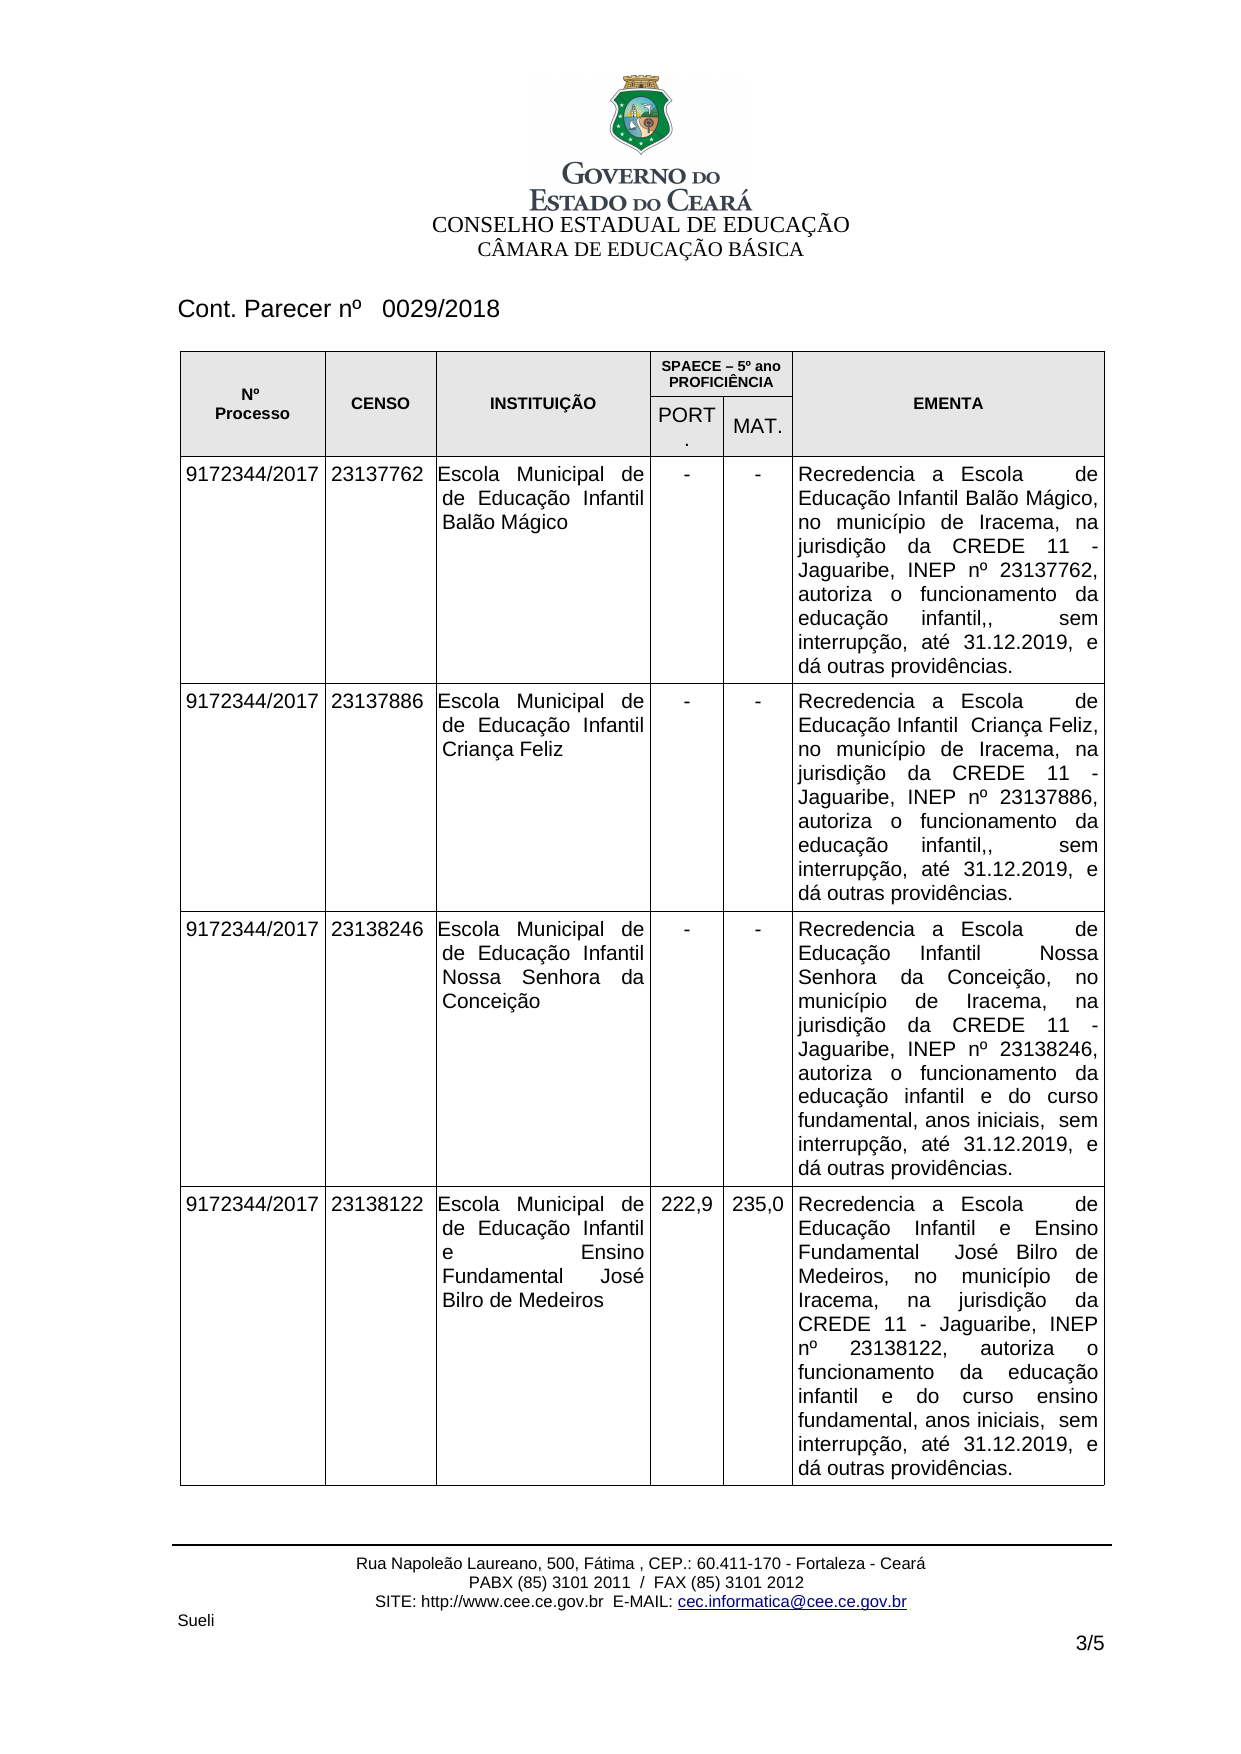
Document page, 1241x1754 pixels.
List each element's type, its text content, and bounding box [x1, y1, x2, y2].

table_cell - [724, 457, 792, 683]
table_cell Recredencia a Escola de Educação Infantil Criança Feliz, no município de Iracema, na jurisdição da CREDE 11 - Jaguaribe, INEP nº 23137886, autoriza o funcionamento da educação infantil,, sem interrupção, até 31.12.2019, e dá outras providências. [793, 684, 1104, 911]
table_cell - [651, 912, 723, 1186]
table_cell 23138246 [326, 912, 436, 1186]
table_cell 23137762 [326, 457, 436, 683]
table_cell Recredencia a Escola de Educação Infantil e Ensino Fundamental José Bilro de Medeiros, no município de Iracema, na jurisdição da CREDE 11 - Jaguaribe, INEP nº 23138122, autoriza o funcionamento da educação infantil e do curso ensino fundamental, anos iniciais, sem interrupção, até 31.12.2019, e dá outras providências. [793, 1187, 1104, 1485]
table_header Nº Processo [181, 352, 325, 456]
table_cell Escola Municipal de de Educação Infantil Nossa Senhora da Conceição [437, 912, 650, 1186]
table_cell - [651, 457, 723, 683]
table_cell 9172344/2017 [181, 1187, 325, 1485]
text Cont. Parecer nº 0029/2018 [177, 294, 1104, 322]
table_cell Recredencia a Escola de Educação Infantil Balão Mágico, no município de Iracema, na jurisdição da CREDE 11 - Jaguaribe, INEP nº 23137762, autoriza o funcionamento da educação infantil,, sem interrupção, até 31.12.2019, e dá outras providências. [793, 457, 1104, 683]
picture [529, 75, 753, 211]
table_cell Escola Municipal de de Educação Infantil Criança Feliz [437, 684, 650, 911]
table_header CENSO [326, 352, 436, 456]
table_header SPAECE – 5º ano PROFICIÊNCIA [651, 352, 792, 396]
table_cell 23137886 [326, 684, 436, 911]
table_cell - [651, 684, 723, 911]
table_header INSTITUIÇÃO [437, 352, 650, 456]
table_header EMENTA [793, 352, 1104, 456]
table_cell 9172344/2017 [181, 457, 325, 683]
table_cell 222,9 [651, 1187, 723, 1485]
table_cell 9172344/2017 [181, 912, 325, 1186]
table_cell 235,0 [724, 1187, 792, 1485]
table_cell - [724, 912, 792, 1186]
table_cell Escola Municipal de de Educação Infantil Balão Mágico [437, 457, 650, 683]
table_cell Recredencia a Escola de Educação Infantil Nossa Senhora da Conceição, no município de Iracema, na jurisdição da CREDE 11 - Jaguaribe, INEP nº 23138246, autoriza o funcionamento da educação infantil e do curso fundamental, anos iniciais, sem interrupção, até 31.12.2019, e dá outras providências. [793, 912, 1104, 1186]
table_cell - [724, 684, 792, 911]
table_cell 23138122 [326, 1187, 436, 1485]
table_cell MAT. [724, 397, 792, 456]
table_cell 9172344/2017 [181, 684, 325, 911]
table_cell PORT. [651, 397, 723, 456]
table_cell Escola Municipal de de Educação Infantil e Ensino Fundamental José Bilro de Medeiros [437, 1187, 650, 1485]
